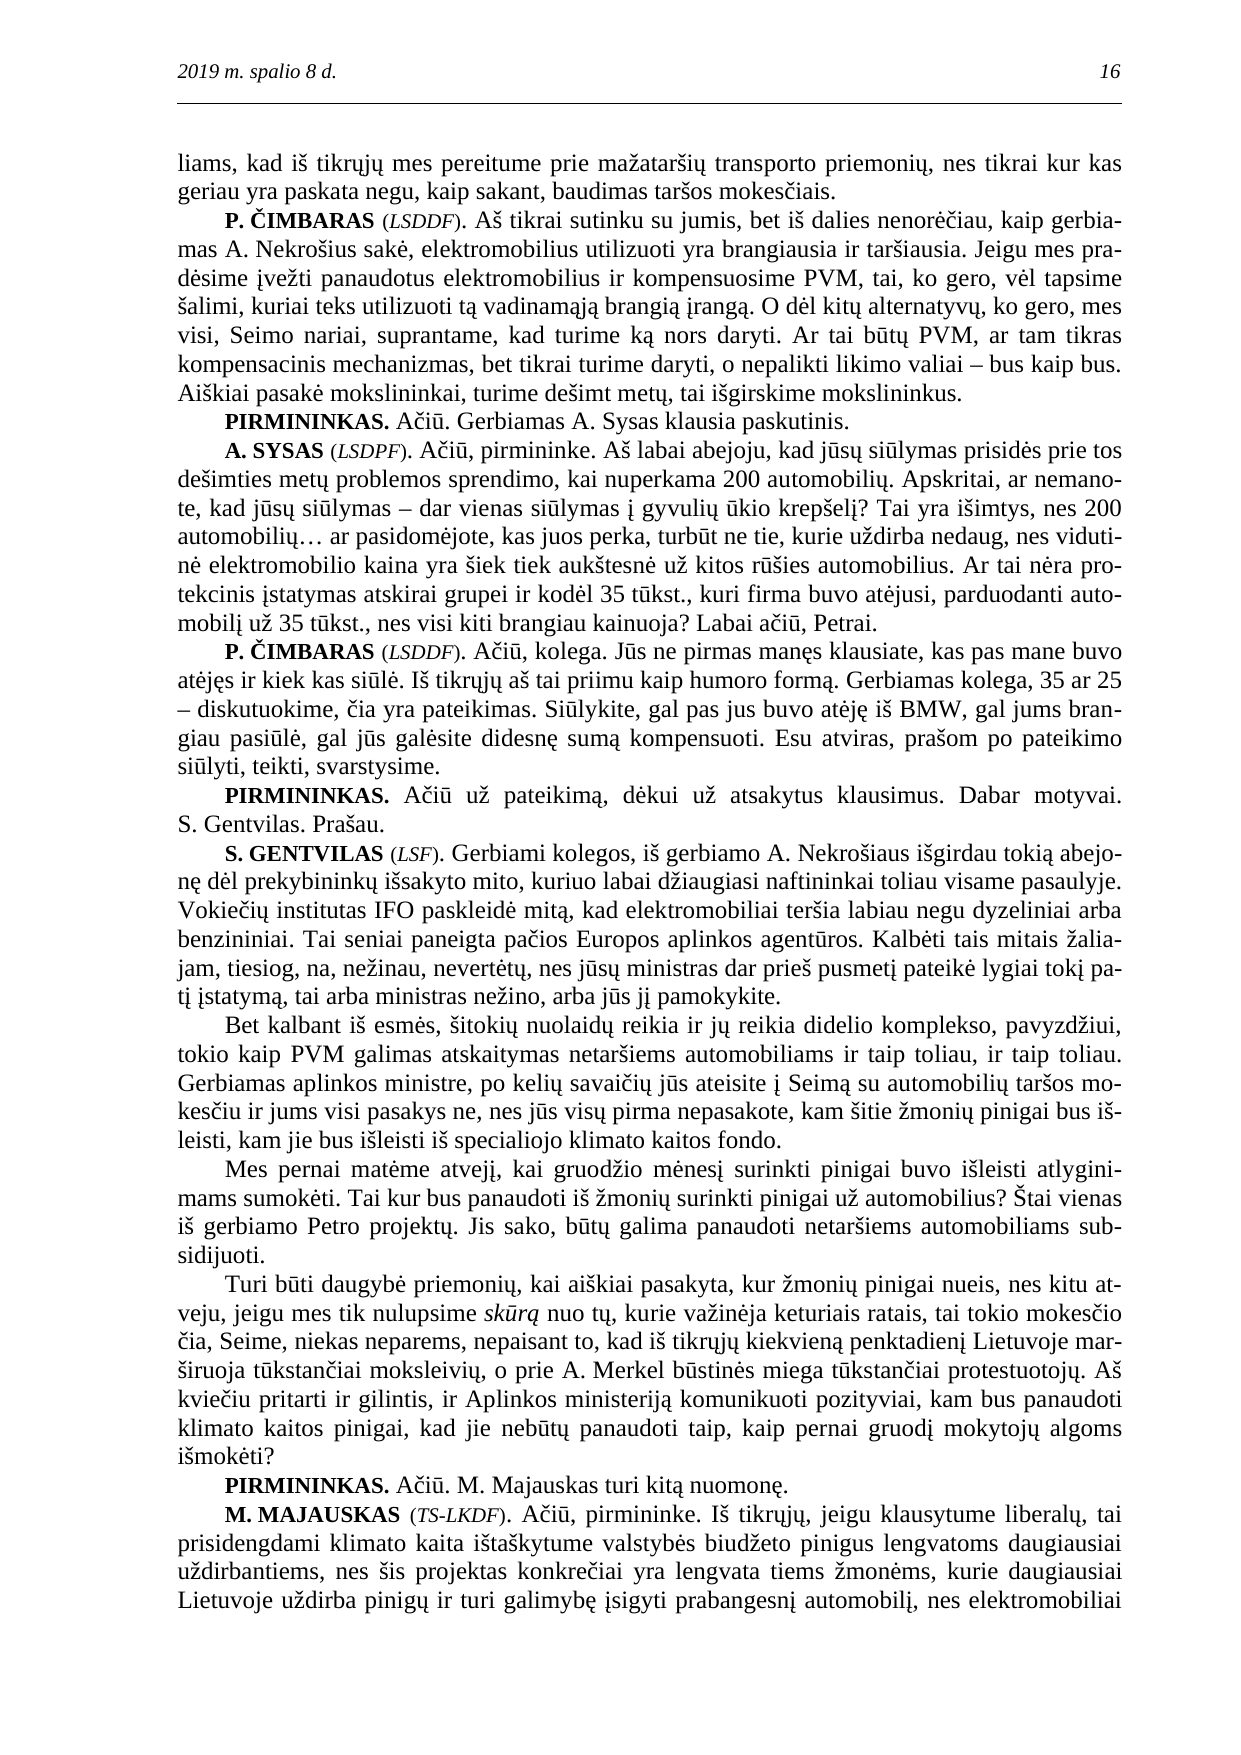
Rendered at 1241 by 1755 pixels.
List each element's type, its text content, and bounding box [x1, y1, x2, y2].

text PIRMININKAS. Ačiū. M. Ma­jaus­kas tu­ri ki­tą nuo­mo­nę. [177, 1470, 1122, 1499]
text PIRMININKAS. Ačiū už pa­tei­ki­mą, dė­kui už at­sa­ky­tus klau­si­mus. Da­bar mo­ty­vai. S. Gent­vi­las. Pra­šau. [177, 780, 1122, 838]
text A. SYSAS (LSDPF). Ačiū, pir­mi­nin­ke. Aš la­bai abe­jo­ju, kad jū­sų siū­ly­mas pri­si­dės prie tos de­šim­ties me­tų pro­ble­mos spren­di­mo, kai nu­per­ka­ma 200 au­to­mo­bi­lių. Ap­skri­tai, ar ne­ma­no­te, kad jū­sų siū­ly­mas – dar vie­nas siū­ly­mas į gy­vu­lių ūkio krep­še­lį? Tai yra iš­im­tys, nes 200 au­to­mo­bi­lių… ar pa­si­do­mė­jo­te, kas juos per­ka, tur­būt ne tie, ku­rie už­dir­ba ne­daug, nes vi­du­ti­nė elek­tro­mo­bi­lio kai­na yra šiek tiek aukš­tes­nė už ki­tos rū­šies au­to­mo­bi­lius. Ar tai nė­ra pro­tek­ci­nis įsta­ty­mas at­ski­rai gru­pei ir ko­dėl 35 tūkst., ku­ri fir­ma bu­vo at­ėju­si, par­duo­dan­ti au­to­mo­bi­lį už 35 tūkst., nes vi­si ki­ti bran­giau kai­nuo­ja? La­bai ačiū, Pet­rai. [177, 435, 1122, 636]
text M. MAJAUSKAS (TS-LKDF). Ačiū, pir­mi­nin­ke. Iš tik­rų­jų, jei­gu klau­sy­tu­me li­be­ra­lų, tai pri­si­deng­da­mi kli­ma­to kai­ta iš­taš­ky­tu­me vals­ty­bės biu­dže­to pi­ni­gus leng­va­toms dau­giau­siai už­dir­ban­tiems, nes šis pro­jek­tas kon­kre­čiai yra leng­va­ta tiems žmo­nėms, ku­rie dau­giau­siai Lie­tu­vo­je už­dir­ba pi­ni­gų ir tu­ri ga­li­my­bę įsi­gy­ti pra­ban­ges­nį au­to­mo­bi­lį, nes elek­tro­mo­bi­liai [177, 1499, 1122, 1614]
text liams, kad iš tik­rų­jų mes per­ei­tu­me prie ma­ža­tar­šių trans­por­to prie­mo­nių, nes tik­rai kur kas ge­riau yra pa­ska­ta ne­gu, kaip sa­kant, bau­di­mas tar­šos mo­kes­čiais. [177, 148, 1122, 205]
text S. GENTVILAS (LSF). Ger­bia­mi ko­le­gos, iš ger­bia­mo A. Ne­kro­šiaus iš­gir­dau to­kią abe­jo­nę dėl pre­ky­bi­nin­kų iš­sa­ky­to mi­to, ku­riuo la­bai džiau­gia­si naf­ti­nin­kai to­liau vi­sa­me pa­sau­ly­je. Vo­kie­čių ins­ti­tu­tas IFO pa­sklei­dė mi­tą, kad elek­tro­mo­bi­liai ter­šia la­biau ne­gu dy­ze­li­niai ar­ba ben­zi­ni­niai. Tai se­niai pa­neig­ta pa­čios Eu­ro­pos ap­lin­kos agen­tū­ros. Kal­bė­ti tais mi­tais ža­lia­jam, tie­siog, na, ne­ži­nau, ne­ver­tė­tų, nes jū­sų mi­nist­ras dar prieš pus­me­tį pa­tei­kė ly­giai to­kį pa­tį įsta­ty­mą, tai ar­ba mi­nist­ras ne­ži­no, ar­ba jūs jį pa­mo­ky­ki­te. [177, 838, 1122, 1010]
text P. ČIMBARAS (LSDDF). Aš tik­rai su­tin­ku su ju­mis, bet iš da­lies ne­no­rė­čiau, kaip ger­bia­mas A. Ne­kro­šius sa­kė, elek­tro­mo­bi­lius uti­li­zuo­ti yra bran­giau­sia ir tar­šiau­sia. Jei­gu mes pra­dė­si­me įvež­ti pa­nau­do­tus elek­tro­mo­bi­lius ir kom­pen­suo­si­me PVM, tai, ko ge­ro, vėl tap­si­me ša­li­mi, ku­riai teks uti­li­zuo­ti tą va­di­na­mą­ją bran­gią įran­gą. O dėl ki­tų al­ter­na­ty­vų, ko ge­ro, mes vi­si, Sei­mo na­riai, su­pran­ta­me, kad tu­ri­me ką nors da­ry­ti. Ar tai bū­tų PVM, ar tam tik­ras kom­pen­sa­ci­nis me­cha­niz­mas, bet tik­rai tu­ri­me da­ry­ti, o ne­pa­lik­ti li­ki­mo va­liai – bus kaip bus. Aiš­kiai pa­sa­kė moks­li­nin­kai, tu­ri­me de­šimt me­tų, tai iš­girs­ki­me moks­li­nin­kus. [177, 205, 1122, 406]
text Mes per­nai ma­tė­me at­ve­jį, kai gruo­džio mė­ne­sį su­rink­ti pi­ni­gai bu­vo iš­leis­ti at­ly­gi­ni­mams su­mo­kė­ti. Tai kur bus pa­nau­do­ti iš žmo­nių su­rink­ti pi­ni­gai už au­to­mo­bi­lius? Štai vie­nas iš ger­bia­mo Pet­ro pro­jek­tų. Jis sa­ko, bū­tų ga­li­ma pa­nau­do­ti ne­tar­šiems au­to­mo­bi­liams sub­sidi­juo­ti. [177, 1154, 1122, 1269]
text Bet kal­bant iš es­mės, ši­to­kių nuo­lai­dų rei­kia ir jų rei­kia di­de­lio kom­plek­so, pa­vyz­džiui, to­kio kaip PVM ga­li­mas at­skai­ty­mas ne­tar­šiems au­to­mo­bi­liams ir taip to­liau, ir taip to­liau. Ger­bia­mas ap­lin­kos mi­nist­re, po ke­lių sa­vai­čių jūs at­ei­si­te į Sei­mą su au­to­mo­bi­lių tar­šos mo­kes­čiu ir jums vi­si pa­sa­kys ne, nes jūs vi­sų pir­ma ne­pa­sa­ko­te, kam ši­tie žmo­nių pi­ni­gai bus iš­leis­ti, kam jie bus iš­leis­ti iš spe­cia­lio­jo kli­ma­to kai­tos fon­do. [177, 1010, 1122, 1154]
text P. ČIMBARAS (LSDDF). Ačiū, ko­le­ga. Jūs ne pir­mas ma­nęs klau­sia­te, kas pas ma­ne bu­vo at­ėjęs ir kiek kas siū­lė. Iš tik­rų­jų aš tai pri­imu kaip hu­mo­ro for­mą. Ger­bia­mas ko­le­ga, 35 ar 25 – dis­ku­tuo­ki­me, čia yra pa­tei­ki­mas. Siū­ly­ki­te, gal pas jus bu­vo at­ėję iš BMW, gal jums bran­giau pa­siū­lė, gal jūs ga­lė­si­te di­des­nę su­mą kom­pen­suo­ti. Esu at­vi­ras, pra­šom po pa­tei­ki­mo siū­ly­ti, teik­ti, svars­ty­si­me. [177, 636, 1122, 780]
text Tu­ri bū­ti dau­gy­bė prie­mo­nių, kai aiš­kiai pa­sa­ky­ta, kur žmo­nių pi­ni­gai nu­eis, nes ki­tu at­ve­ju, jei­gu mes tik nu­lup­si­me skū­rą nuo tų, ku­rie va­ži­nė­ja ke­tu­riais ra­tais, tai to­kio mo­kes­čio čia, Sei­me, nie­kas ne­pa­rems, ne­pai­sant to, kad iš tik­rų­jų kiek­vie­ną penk­ta­die­nį Lie­tu­vo­je mar­ši­ruo­ja tūks­tan­čiai moks­lei­vių, o prie A. Mer­kel būs­ti­nės mie­ga tūks­tan­čiai pro­tes­tuo­to­jų. Aš kvie­čiu pri­tar­ti ir gi­lin­tis, ir Ap­lin­kos mi­nis­te­ri­ją ko­mu­ni­kuo­ti po­zi­ty­viai, kam bus pa­nau­do­ti kli­ma­to kai­tos pi­ni­gai, kad jie ne­bū­tų pa­nau­do­ti taip, kaip per­nai gruo­dį mo­ky­to­jų al­goms išmo­kė­ti? [177, 1269, 1122, 1470]
text PIRMININKAS. Ačiū. Ger­bia­mas A. Sy­sas klau­sia pas­ku­ti­nis. [177, 406, 1122, 435]
